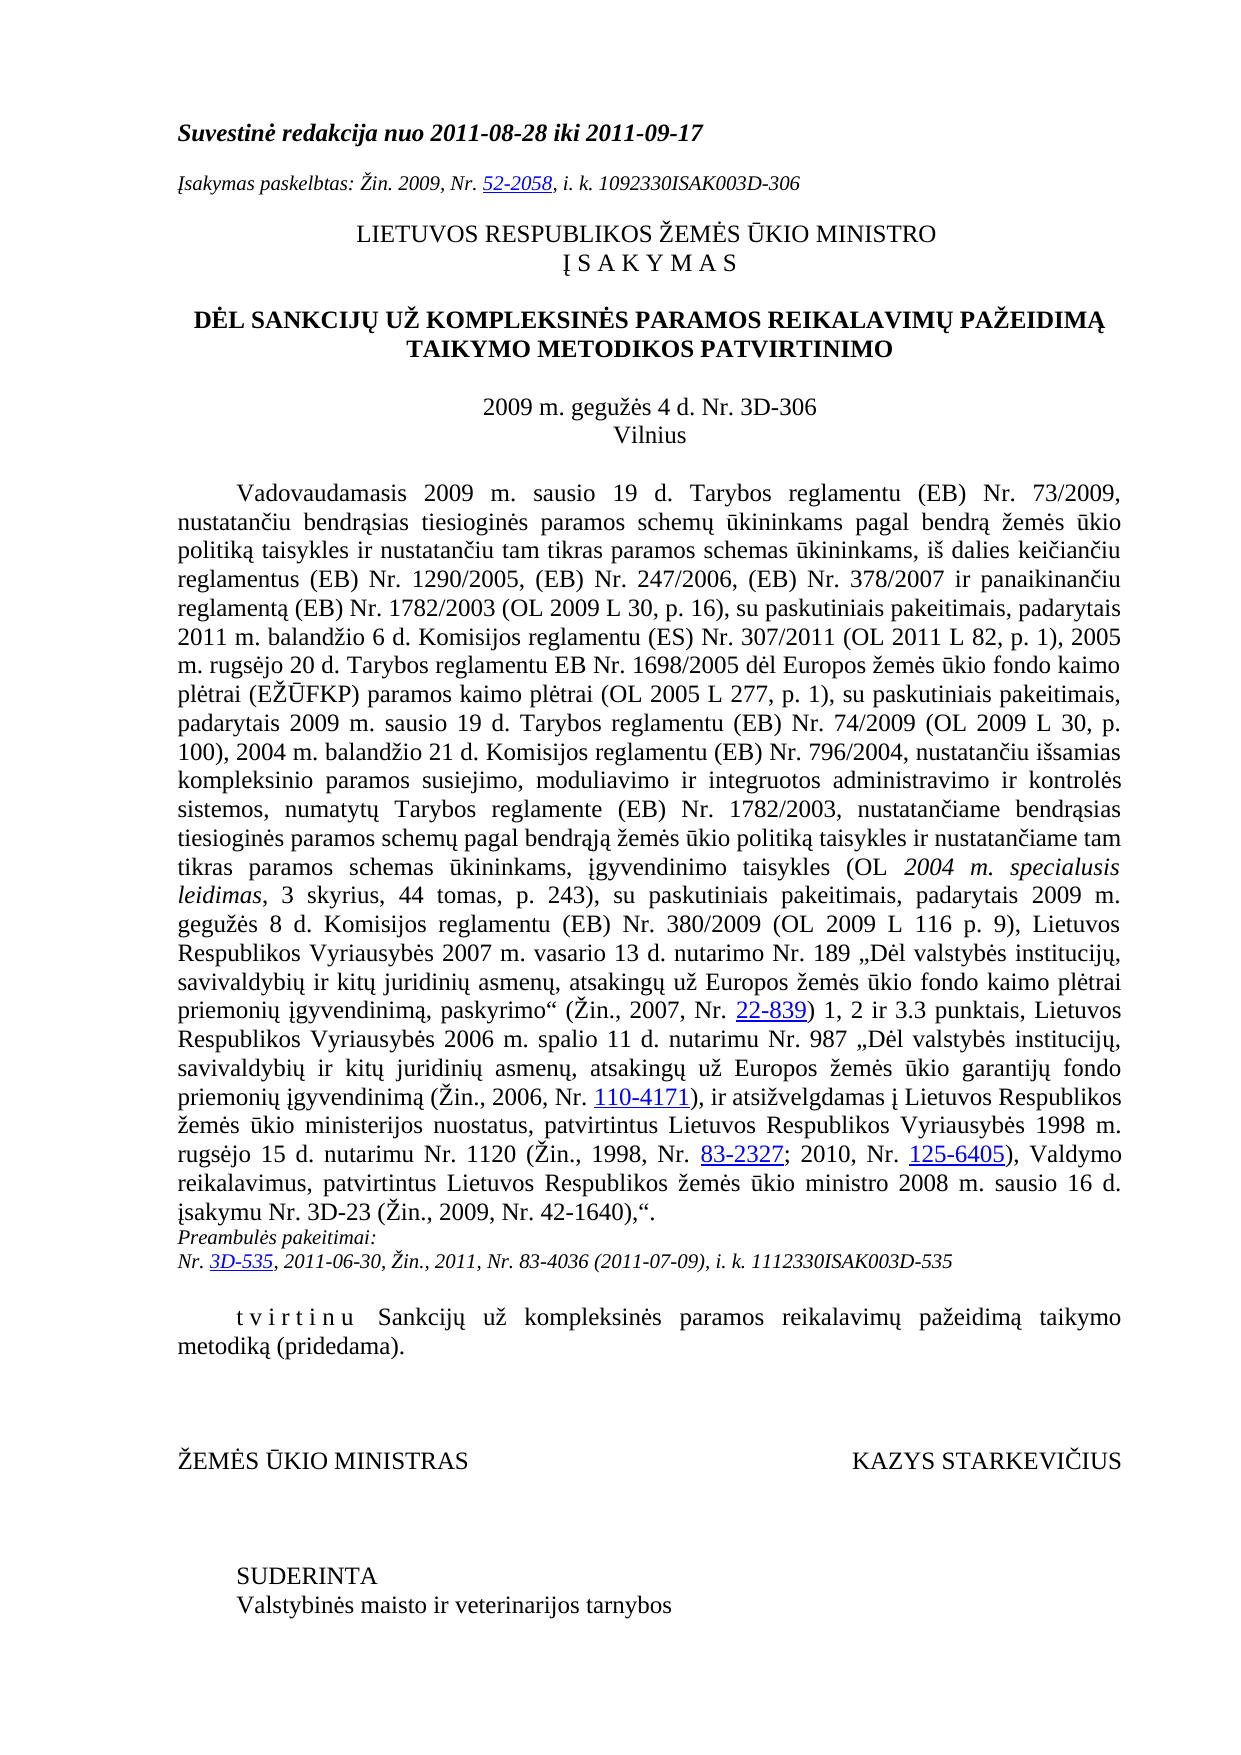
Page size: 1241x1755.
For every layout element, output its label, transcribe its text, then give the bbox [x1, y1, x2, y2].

text 2009 m. gegužės 4 d. Nr. 3D-306 [177, 392, 1122, 420]
text Preambulės pakeitimai: [177, 1225, 1122, 1249]
text Nr. 3D-535, 2011-06-30, Žin., 2011, Nr. 83-4036 (2011-07-09), i. k. 1112330ISAK003D-535 [177, 1249, 1122, 1273]
text Įsakymas paskelbtas: Žin. 2009, Nr. 52-2058, i. k. 1092330ISAK003D-306 [177, 171, 1122, 195]
text DĖL SANKCIJŲ UŽ KOMPLEKSINĖS PARAMOS REIKALAVIMŲ PAŽEIDIMĄ TAIKYMO METODIKOS PATVIRTINIMO [177, 305, 1122, 363]
text ŽEMĖS ŪKIO MINISTRAS KAZYS STARKEVIČIUS [177, 1446, 1122, 1475]
text Vilnius [177, 420, 1122, 449]
text SUDERINTA [177, 1561, 1122, 1590]
text Vadovaudamasis 2009 m. sausio 19 d. Tarybos reglamentu (EB) Nr. 73/2009, nustatančiu bendrąsias tiesioginės paramos schemų ūkininkams pagal bendrą žemės ūkio politiką taisykles ir nustatančiu tam tikras paramos schemas ūkininkams, iš dalies keičiančiu reglamentus (EB) Nr. 1290/2005, (EB) Nr. 247/2006, (EB) Nr. 378/2007 ir panaikinančiu reglamentą (EB) Nr. 1782/2003 (OL 2009 L 30, p. 16), su paskutiniais pakeitimais, padarytais 2011 m. balandžio 6 d. Komisijos reglamentu (ES) Nr. 307/2011 (OL 2011 L 82, p. 1), 2005 m. rugsėjo 20 d. Tarybos reglamentu EB Nr. 1698/2005 dėl Europos žemės ūkio fondo kaimo plėtrai (EŽŪFKP) paramos kaimo plėtrai (OL 2005 L 277, p. 1), su paskutiniais pakeitimais, padarytais 2009 m. sausio 19 d. Tarybos reglamentu (EB) Nr. 74/2009 (OL 2009 L 30, p. 100), 2004 m. balandžio 21 d. Komisijos reglamentu (EB) Nr. 796/2004, nustatančiu išsamias kompleksinio paramos susiejimo, moduliavimo ir integruotos administravimo ir kontrolės sistemos, numatytų Tarybos reglamente (EB) Nr. 1782/2003, nustatančiame bendrąsias tiesioginės paramos schemų pagal bendrąją žemės ūkio politiką taisykles ir nustatančiame tam tikras paramos schemas ūkininkams, įgyvendinimo taisykles (OL 2004 m. specialusis leidimas, 3 skyrius, 44 tomas, p. 243), su paskutiniais pakeitimais, padarytais 2009 m. gegužės 8 d. Komisijos reglamentu (EB) Nr. 380/2009 (OL 2009 L 116 p. 9), Lietuvos Respublikos Vyriausybės 2007 m. vasario 13 d. nutarimo Nr. 189 „Dėl valstybės institucijų, savivaldybių ir kitų juridinių asmenų, atsakingų už Europos žemės ūkio fondo kaimo plėtrai priemonių įgyvendinimą, paskyrimo“ (Žin., 2007, Nr. 22-839) 1, 2 ir 3.3 punktais, Lietuvos Respublikos Vyriausybės 2006 m. spalio 11 d. nutarimu Nr. 987 „Dėl valstybės institucijų, savivaldybių ir kitų juridinių asmenų, atsakingų už Europos žemės ūkio garantijų fondo priemonių įgyvendinimą (Žin., 2006, Nr. 110-4171), ir atsižvelgdamas į Lietuvos Respublikos žemės ūkio ministerijos nuostatus, patvirtintus Lietuvos Respublikos Vyriausybės 1998 m. rugsėjo 15 d. nutarimu Nr. 1120 (Žin., 1998, Nr. 83-2327; 2010, Nr. 125-6405), Valdymo reikalavimus, patvirtintus Lietuvos Respublikos žemės ūkio ministro 2008 m. sausio 16 d. įsakymu Nr. 3D-23 (Žin., 2009, Nr. 42-1640),“. [177, 478, 1122, 1225]
text ĮSAKYMAS [177, 248, 1122, 277]
text tvirtinu Sankcijų už kompleksinės paramos reikalavimų pažeidimą taikymo metodiką (pridedama). [177, 1302, 1122, 1360]
text LIETUVOS RESPUBLIKOS ŽEMĖS ŪKIO MINISTRO [177, 219, 1122, 248]
text Suvestinė redakcija nuo 2011-08-28 iki 2011-09-17 [177, 118, 1122, 147]
text Valstybinės maisto ir veterinarijos tarnybos [177, 1590, 1122, 1618]
